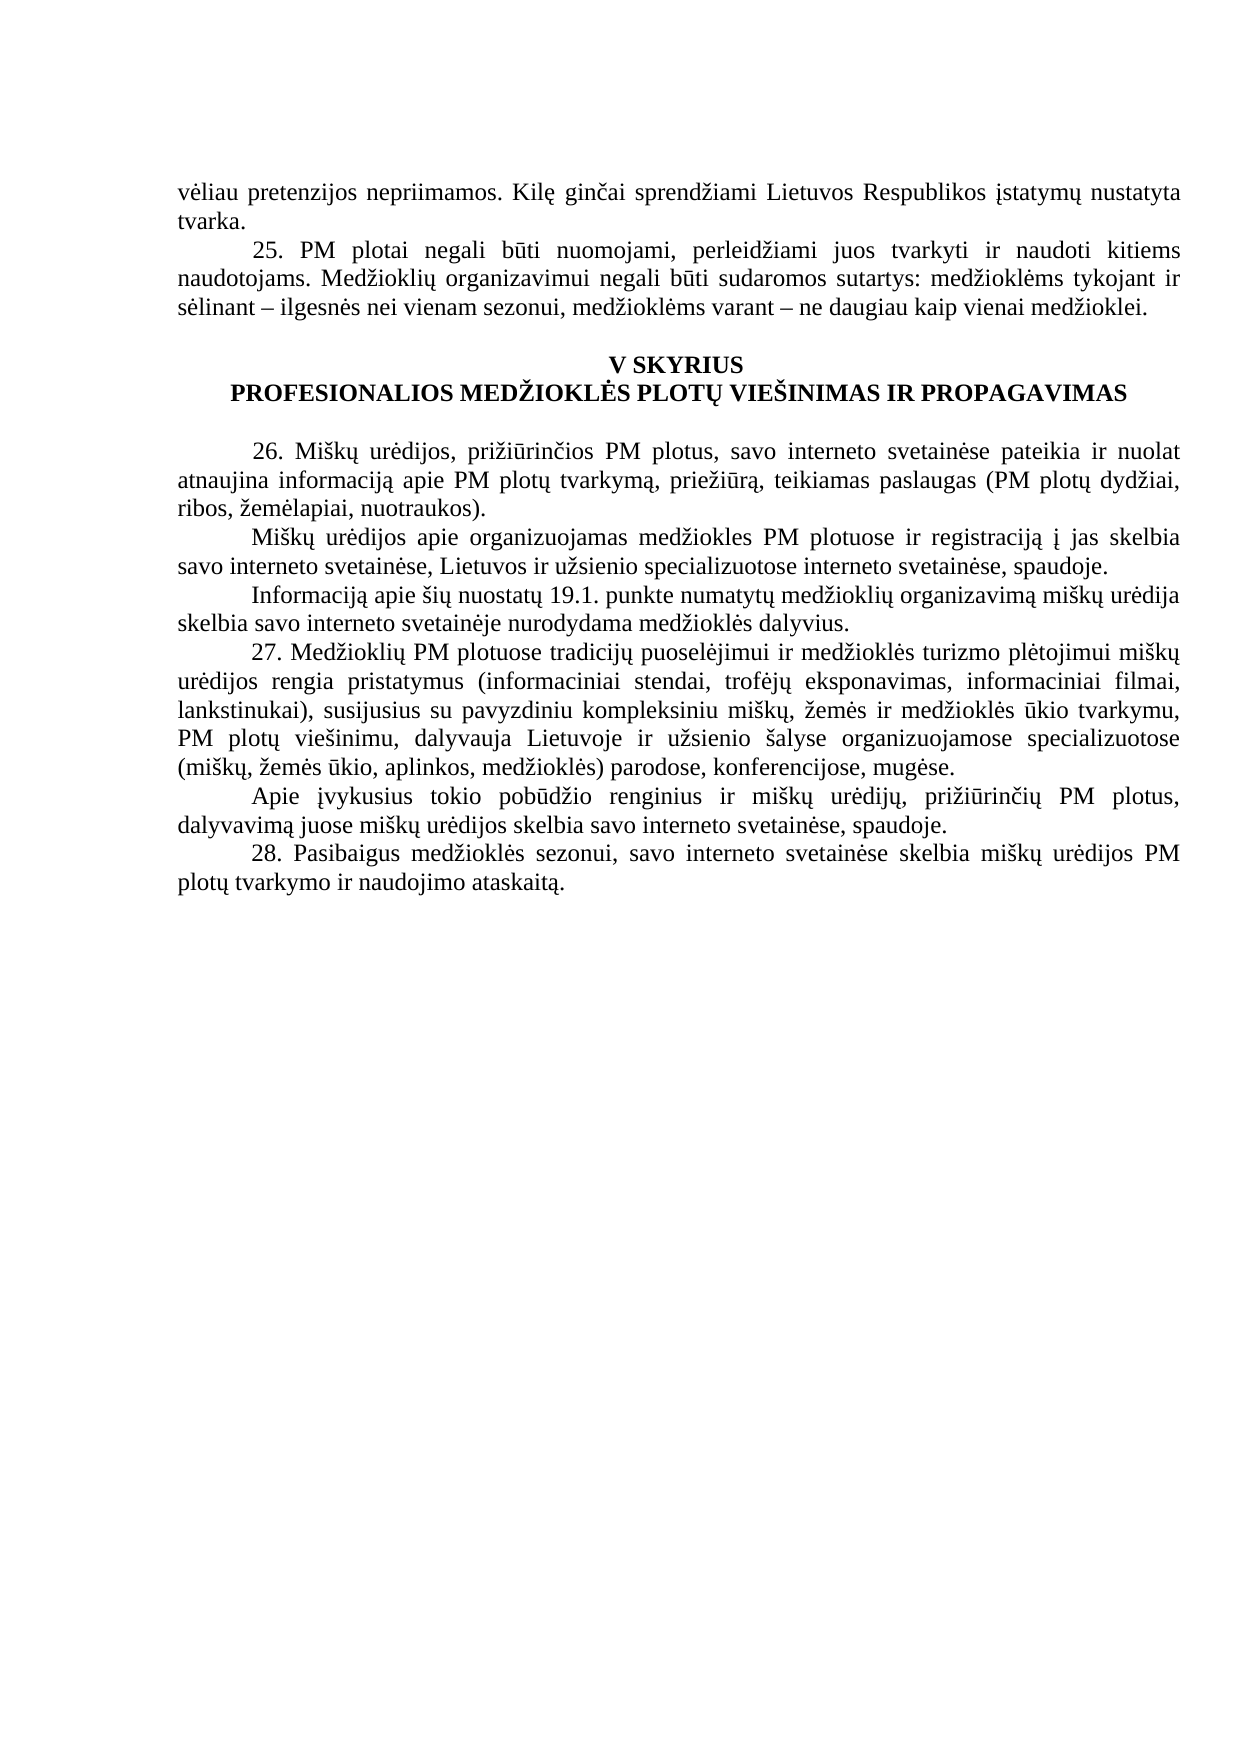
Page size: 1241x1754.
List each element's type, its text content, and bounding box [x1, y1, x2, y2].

text PROFESIONALIOS MEDŽIOKLĖS PLOTŲ VIEŠINIMAS IR PROPAGAVIMAS [177, 378, 1181, 407]
text 25. PM plotai negali būti nuomojami, perleidžiami juos tvarkyti ir naudoti kitiems naudotojams. Medžioklių organizavimui negali būti sudaromos sutartys: medžioklėms tykojant ir sėlinant – ilgesnės nei vienam sezonui, medžioklėms varant – ne daugiau kaip vienai medžioklei. [177, 235, 1181, 321]
text V SKYRIUS [177, 350, 1181, 378]
text 28. Pasibaigus medžioklės sezonui, savo interneto svetainėse skelbia miškų urėdijos PM plotų tvarkymo ir naudojimo ataskaitą. [177, 838, 1181, 896]
text Informaciją apie šių nuostatų 19.1. punkte numatytų medžioklių organizavimą miškų urėdija skelbia savo interneto svetainėje nurodydama medžioklės dalyvius. [177, 580, 1181, 637]
text Miškų urėdijos apie organizuojamas medžiokles PM plotuose ir registraciją į jas skelbia savo interneto svetainėse, Lietuvos ir užsienio specializuotose interneto svetainėse, spaudoje. [177, 522, 1181, 580]
text 26. Miškų urėdijos, prižiūrinčios PM plotus, savo interneto svetainėse pateikia ir nuolat atnaujina informaciją apie PM plotų tvarkymą, priežiūrą, teikiamas paslaugas (PM plotų dydžiai, ribos, žemėlapiai, nuotraukos). [177, 436, 1181, 522]
text Apie įvykusius tokio pobūdžio renginius ir miškų urėdijų, prižiūrinčių PM plotus, dalyvavimą juose miškų urėdijos skelbia savo interneto svetainėse, spaudoje. [177, 781, 1181, 838]
text 27. Medžioklių PM plotuose tradicijų puoselėjimui ir medžioklės turizmo plėtojimui miškų urėdijos rengia pristatymus (informaciniai stendai, trofėjų eksponavimas, informaciniai filmai, lankstinukai), susijusius su pavyzdiniu kompleksiniu miškų, žemės ir medžioklės ūkio tvarkymu, PM plotų viešinimu, dalyvauja Lietuvoje ir užsienio šalyse organizuojamose specializuotose (miškų, žemės ūkio, aplinkos, medžioklės) parodose, konferencijose, mugėse. [177, 637, 1181, 781]
text vėliau pretenzijos nepriimamos. Kilę ginčai sprendžiami Lietuvos Respublikos įstatymų nustatyta tvarka. [177, 177, 1181, 235]
